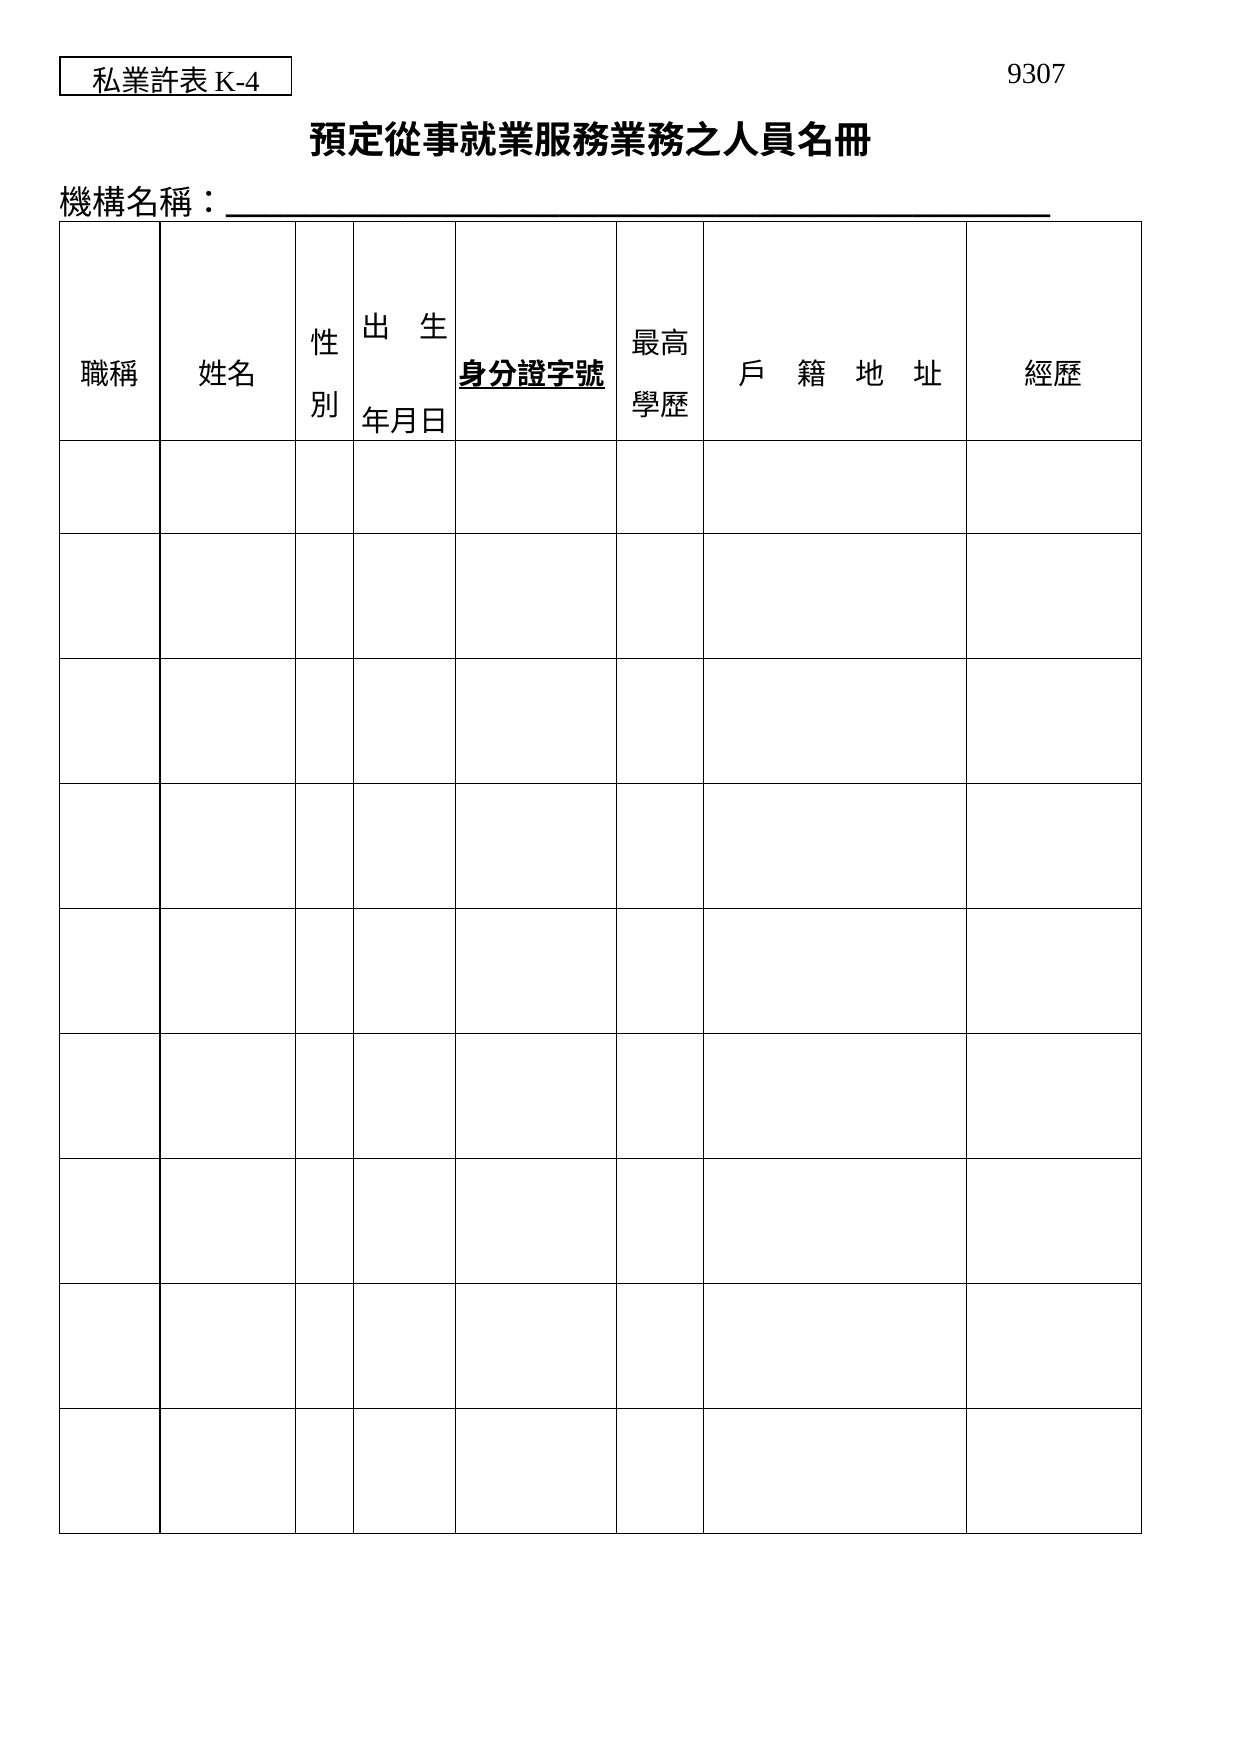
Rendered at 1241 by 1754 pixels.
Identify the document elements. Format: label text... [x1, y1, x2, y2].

text 機構名稱： [59, 158, 1122, 221]
table_cell [296, 441, 353, 533]
table_cell [967, 441, 1141, 533]
table_cell [60, 441, 159, 533]
table_cell [617, 534, 703, 658]
table_cell [161, 1159, 295, 1283]
table_cell [60, 784, 159, 908]
table_header 性別 [296, 222, 353, 439]
table_cell [704, 534, 966, 658]
table_cell [161, 534, 295, 658]
table_cell [617, 1159, 703, 1283]
table_cell [704, 441, 966, 533]
table_cell [161, 909, 295, 1033]
text 9307 [1007, 56, 1124, 89]
table_cell [704, 784, 966, 908]
table_cell [296, 1409, 353, 1533]
table_cell [704, 1034, 966, 1158]
table_cell [617, 1409, 703, 1533]
table_cell [354, 909, 455, 1033]
table_cell [617, 909, 703, 1033]
table_header 出 生 年月日 [354, 222, 455, 439]
table_cell [456, 1409, 616, 1533]
table_cell [456, 534, 616, 658]
table_cell [967, 909, 1141, 1033]
table_cell [296, 1284, 353, 1408]
table_cell [60, 659, 159, 783]
table_cell [296, 784, 353, 908]
table_cell [354, 534, 455, 658]
table_header 姓名 [161, 222, 295, 439]
table_cell [967, 1409, 1141, 1533]
table_cell [161, 441, 295, 533]
table_cell [60, 909, 159, 1033]
table_cell [60, 1284, 159, 1408]
table_cell [161, 1034, 295, 1158]
table_cell [456, 1284, 616, 1408]
table_cell [60, 1159, 159, 1283]
table_cell [617, 1284, 703, 1408]
table_cell [456, 909, 616, 1033]
text 私業許表K-4 [61, 58, 291, 94]
table_cell [967, 534, 1141, 658]
table_header 身分證字號 [456, 222, 616, 439]
table_cell [617, 659, 703, 783]
table_cell [161, 1284, 295, 1408]
table_cell [60, 534, 159, 658]
table_cell [704, 659, 966, 783]
table_cell [354, 1159, 455, 1283]
table_cell [704, 1409, 966, 1533]
table_cell [296, 534, 353, 658]
table_cell [967, 784, 1141, 908]
table_cell [354, 784, 455, 908]
table_cell [60, 1409, 159, 1533]
table_cell [161, 1409, 295, 1533]
table_cell [967, 1284, 1141, 1408]
table_cell [456, 659, 616, 783]
table_cell [704, 1159, 966, 1283]
table_cell [704, 1284, 966, 1408]
table_cell [296, 909, 353, 1033]
table_cell [296, 659, 353, 783]
table_header 最高學歷 [617, 222, 703, 439]
table_cell [617, 784, 703, 908]
text 預定從事就業服務業務之人員名冊 [59, 89, 1124, 158]
table_cell [704, 909, 966, 1033]
table_cell [456, 1159, 616, 1283]
table_cell [967, 1034, 1141, 1158]
table_header 經歷 [967, 222, 1141, 439]
table_cell [296, 1159, 353, 1283]
table_cell [296, 1034, 353, 1158]
table_cell [161, 659, 295, 783]
table_cell [60, 1034, 159, 1158]
table_cell [161, 784, 295, 908]
table_cell [354, 1409, 455, 1533]
table_cell [354, 659, 455, 783]
table_cell [354, 1034, 455, 1158]
table_cell [456, 784, 616, 908]
table_cell [456, 441, 616, 533]
table_cell [456, 1034, 616, 1158]
table_cell [354, 441, 455, 533]
table_header 戶 籍 地 址 [704, 222, 966, 439]
table_cell [617, 1034, 703, 1158]
table_header 職稱 [60, 222, 159, 439]
table_cell [967, 659, 1141, 783]
table_cell [967, 1159, 1141, 1283]
table_cell [617, 441, 703, 533]
table_cell [354, 1284, 455, 1408]
